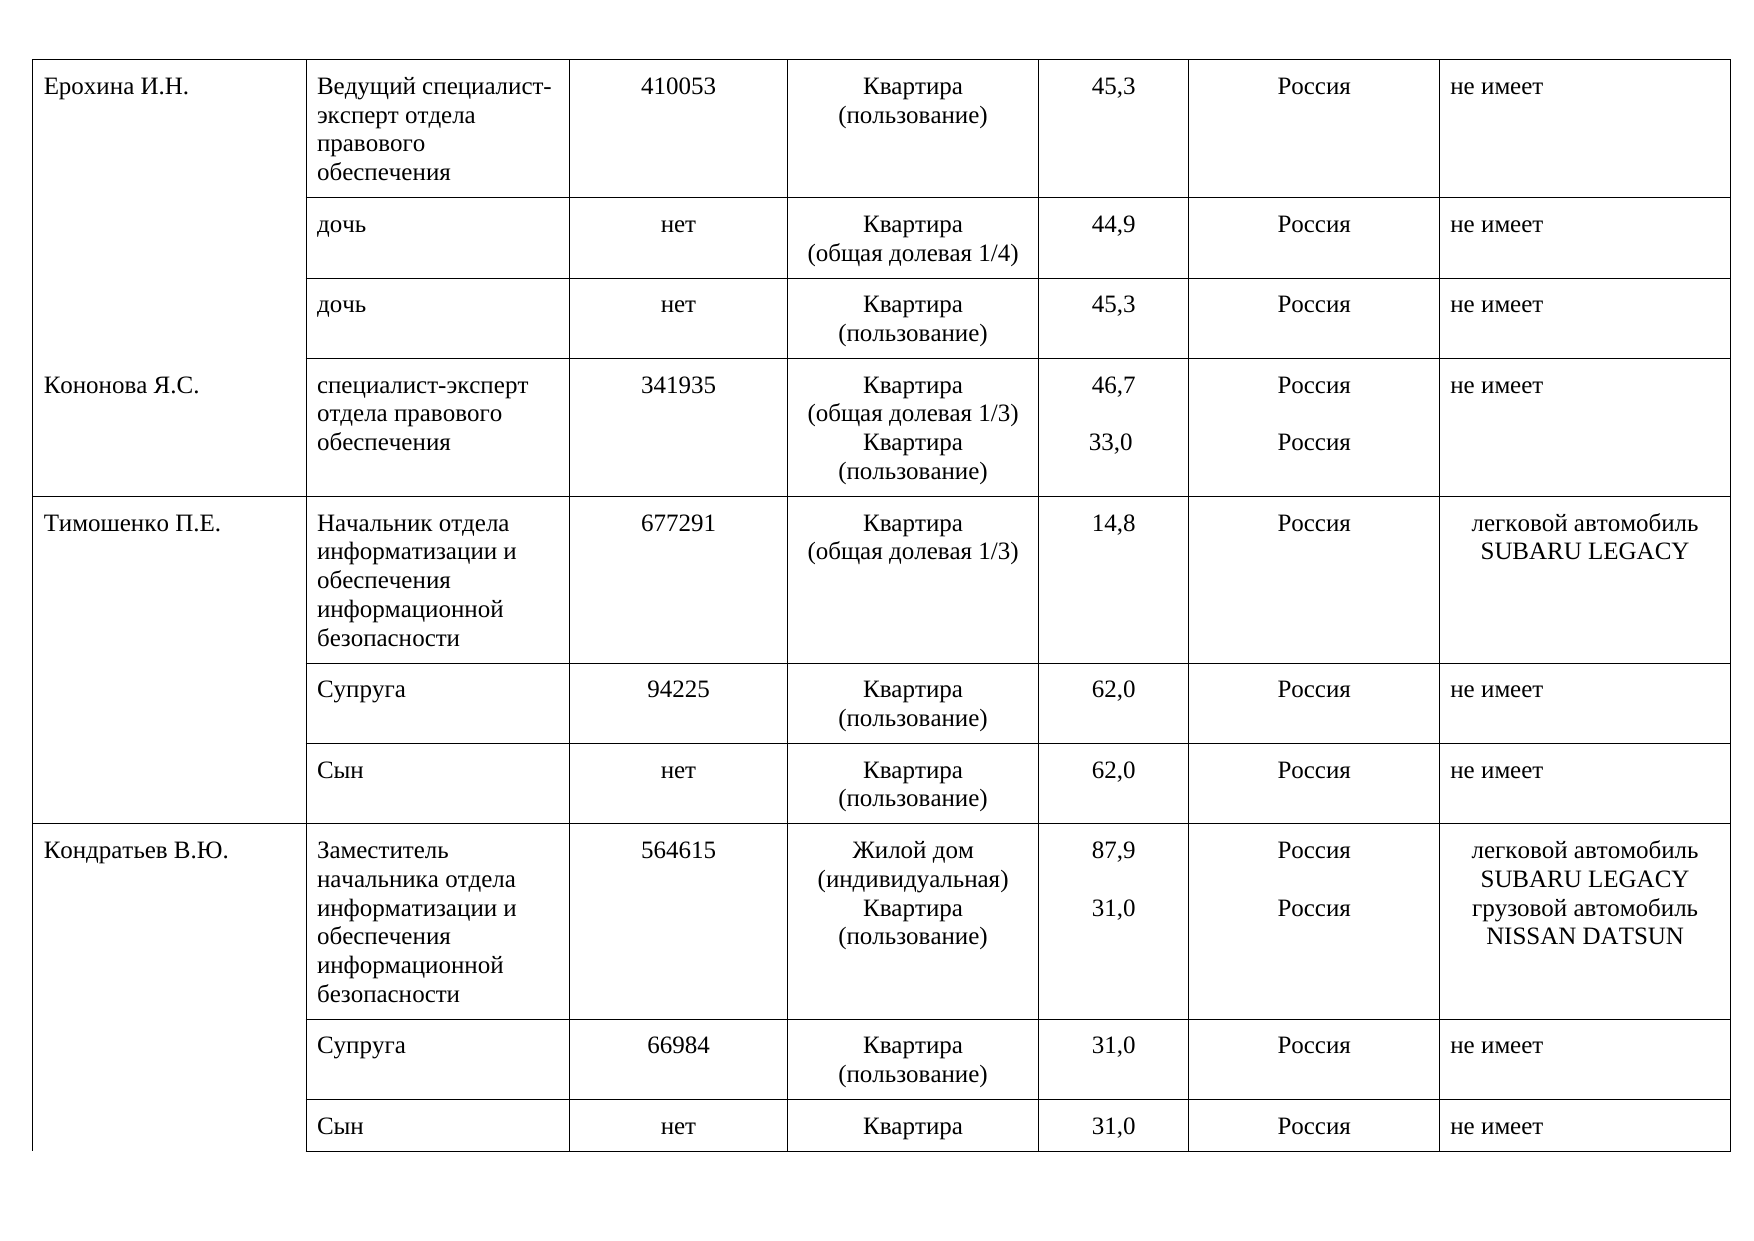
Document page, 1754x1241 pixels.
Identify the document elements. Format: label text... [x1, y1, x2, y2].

table_cell Ерохина И.Н. [33, 60, 306, 358]
table_cell 94225 [570, 664, 787, 743]
table_cell Супруга [307, 664, 569, 743]
table_cell Россия [1189, 744, 1439, 823]
table_cell не имеет [1440, 359, 1730, 496]
table_cell Россия [1189, 279, 1439, 358]
table_cell Сын [307, 744, 569, 823]
table_cell Ведущий специалист-эксперт отдела правового обеспечения [307, 60, 569, 197]
table_cell 31,0 [1039, 1020, 1188, 1099]
table_cell нет [570, 1100, 787, 1151]
table_cell Квартира (общая долевая 1/3) Квартира (пользование) [788, 359, 1038, 496]
table_cell Заместитель начальника отдела информатизации и обеспечения информационной безопасности [307, 824, 569, 1019]
table_cell легковой автомобиль SUBARU LEGACY [1440, 497, 1730, 662]
table_cell нет [570, 279, 787, 358]
table_cell 46,7 33,0 [1039, 359, 1188, 496]
table_cell Россия [1189, 1020, 1439, 1099]
table_cell Квартира (общая долевая 1/4) [788, 198, 1038, 277]
table_cell Квартира (пользование) [788, 279, 1038, 358]
table_cell 341935 [570, 359, 787, 496]
table_cell 45,3 [1039, 60, 1188, 197]
table_cell 564615 [570, 824, 787, 1019]
table_cell Сын [307, 1100, 569, 1151]
table_cell 62,0 [1039, 744, 1188, 823]
table_cell Квартира (пользование) [788, 60, 1038, 197]
table_cell 677291 [570, 497, 787, 662]
table_cell Россия [1189, 664, 1439, 743]
table_cell Россия [1189, 497, 1439, 662]
table_cell 45,3 [1039, 279, 1188, 358]
table_cell дочь [307, 279, 569, 358]
table_cell не имеет [1440, 60, 1730, 197]
table_cell Россия [1189, 1100, 1439, 1151]
table_cell Россия [1189, 60, 1439, 197]
table_cell не имеет [1440, 1020, 1730, 1099]
table_cell Начальник отдела информатизации и обеспечения информационной безопасности [307, 497, 569, 662]
table_cell 14,8 [1039, 497, 1188, 662]
table_cell Россия Россия [1189, 824, 1439, 1019]
table_cell Квартира (общая долевая 1/3) [788, 497, 1038, 662]
table_cell Супруга [307, 1020, 569, 1099]
table_cell специалист-эксперт отдела правового обеспечения [307, 359, 569, 496]
table_cell дочь [307, 198, 569, 277]
table_cell 44,9 [1039, 198, 1188, 277]
table_cell нет [570, 198, 787, 277]
table_cell нет [570, 744, 787, 823]
table_cell 31,0 [1039, 1100, 1188, 1151]
table_cell не имеет [1440, 744, 1730, 823]
table_cell Квартира (пользование) [788, 744, 1038, 823]
table_cell не имеет [1440, 664, 1730, 743]
table_cell Квартира [788, 1100, 1038, 1151]
table_cell Россия Россия [1189, 359, 1439, 496]
table_cell не имеет [1440, 1100, 1730, 1151]
table_cell Россия [1189, 198, 1439, 277]
table_cell 87,9 31,0 [1039, 824, 1188, 1019]
table_cell Жилой дом (индивидуальная) Квартира (пользование) [788, 824, 1038, 1019]
table_cell Кононова Я.С. [33, 358, 306, 496]
table_cell 62,0 [1039, 664, 1188, 743]
table_cell 66984 [570, 1020, 787, 1099]
table_cell Квартира (пользование) [788, 664, 1038, 743]
table_cell Кондратьев В.Ю. [33, 824, 306, 1151]
table_cell не имеет [1440, 198, 1730, 277]
table_cell 410053 [570, 60, 787, 197]
table_cell легковой автомобиль SUBARU LEGACY грузовой автомобиль NISSAN DATSUN [1440, 824, 1730, 1019]
table_cell Тимошенко П.Е. [33, 497, 306, 823]
table_cell не имеет [1440, 279, 1730, 358]
table_cell Квартира (пользование) [788, 1020, 1038, 1099]
